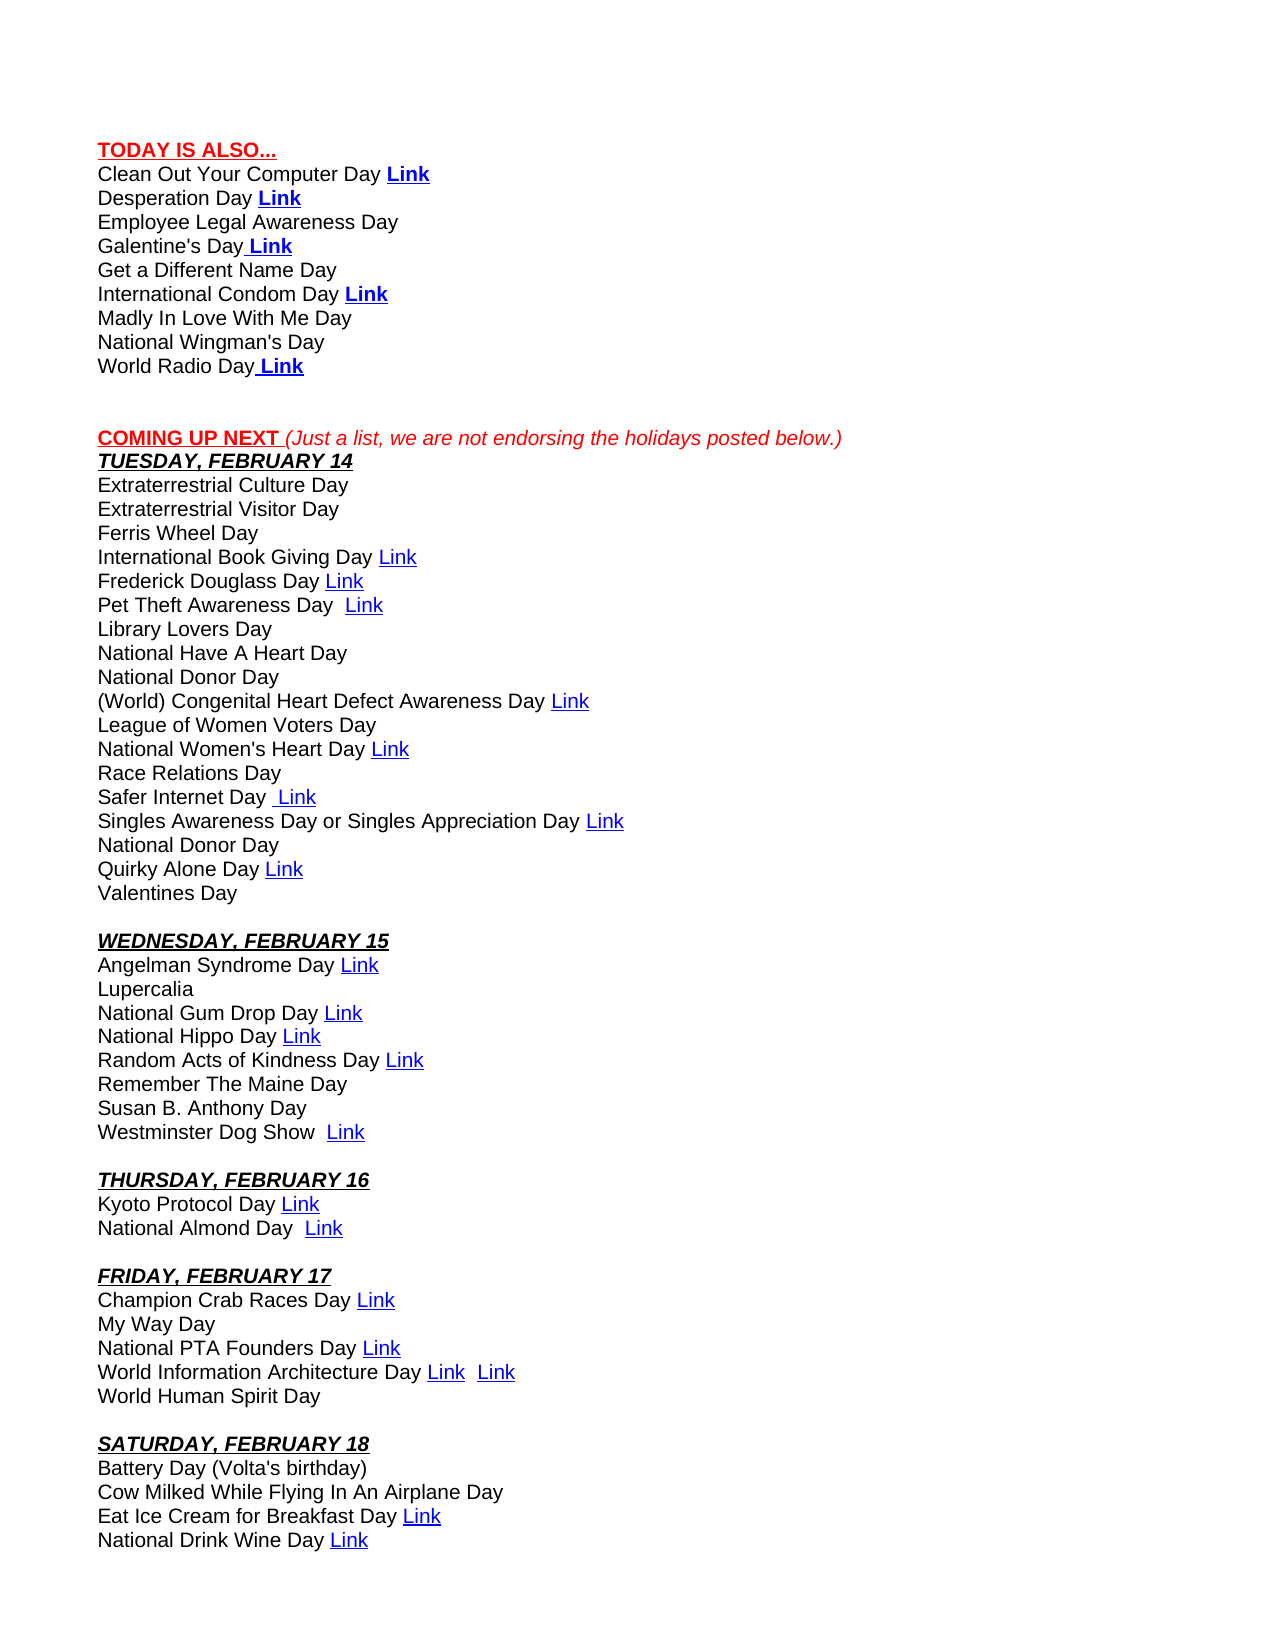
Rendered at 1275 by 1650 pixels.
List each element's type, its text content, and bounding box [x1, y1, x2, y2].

text Kyoto Protocol Day Link National Almond Day Link [97, 1192, 1185, 1240]
text TUESDAY, FEBRUARY 14 [97, 449, 1185, 473]
text WEDNESDAY, FEBRUARY 15 [97, 928, 1185, 952]
text TODAY IS ALSO... Clean Out Your Computer Day Link Desperation Day Link Employee Legal Awareness Day Galentine's Day Link Get a Different Name Day International Condom Day Link Madly In Love With Me Day National Wingman's Day World Radio Day Link [97, 138, 1185, 377]
text Extraterrestrial Culture Day Extraterrestrial Visitor Day Ferris Wheel Day International Book Giving Day Link Frederick Douglass Day Link Pet Theft Awareness Day Link Library Lovers Day National Have A Heart Day National Donor Day (World) Congenital Heart Defect Awareness Day Link League of Women Voters Day National Women's Heart Day Link Race Relations Day Safer Internet Day Link Singles Awareness Day or Singles Appreciation Day Link National Donor Day Quirky Alone Day Link Valentines Day [97, 473, 1185, 904]
text THURSDAY, FEBRUARY 16 [97, 1168, 1185, 1192]
text Battery Day (Volta's birthday) Cow Milked While Flying In An Airplane Day Eat Ice Cream for Breakfast Day Link National Drink Wine Day Link [97, 1456, 1185, 1551]
text FRIDAY, FEBRUARY 17 [97, 1264, 1185, 1288]
text Champion Crab Races Day Link My Way Day National PTA Founders Day Link World Information Architecture Day Link Link World Human Spirit Day [97, 1288, 1185, 1408]
text Angelman Syndrome Day Link Lupercalia National Gum Drop Day Link National Hippo Day Link Random Acts of Kindness Day Link Remember The Maine Day Susan B. Anthony Day Westminster Dog Show Link [97, 952, 1185, 1168]
text COMING UP NEXT (Just a list, we are not endorsing the holidays posted below.) [97, 425, 1185, 449]
text SATURDAY, FEBRUARY 18 [97, 1432, 1185, 1456]
